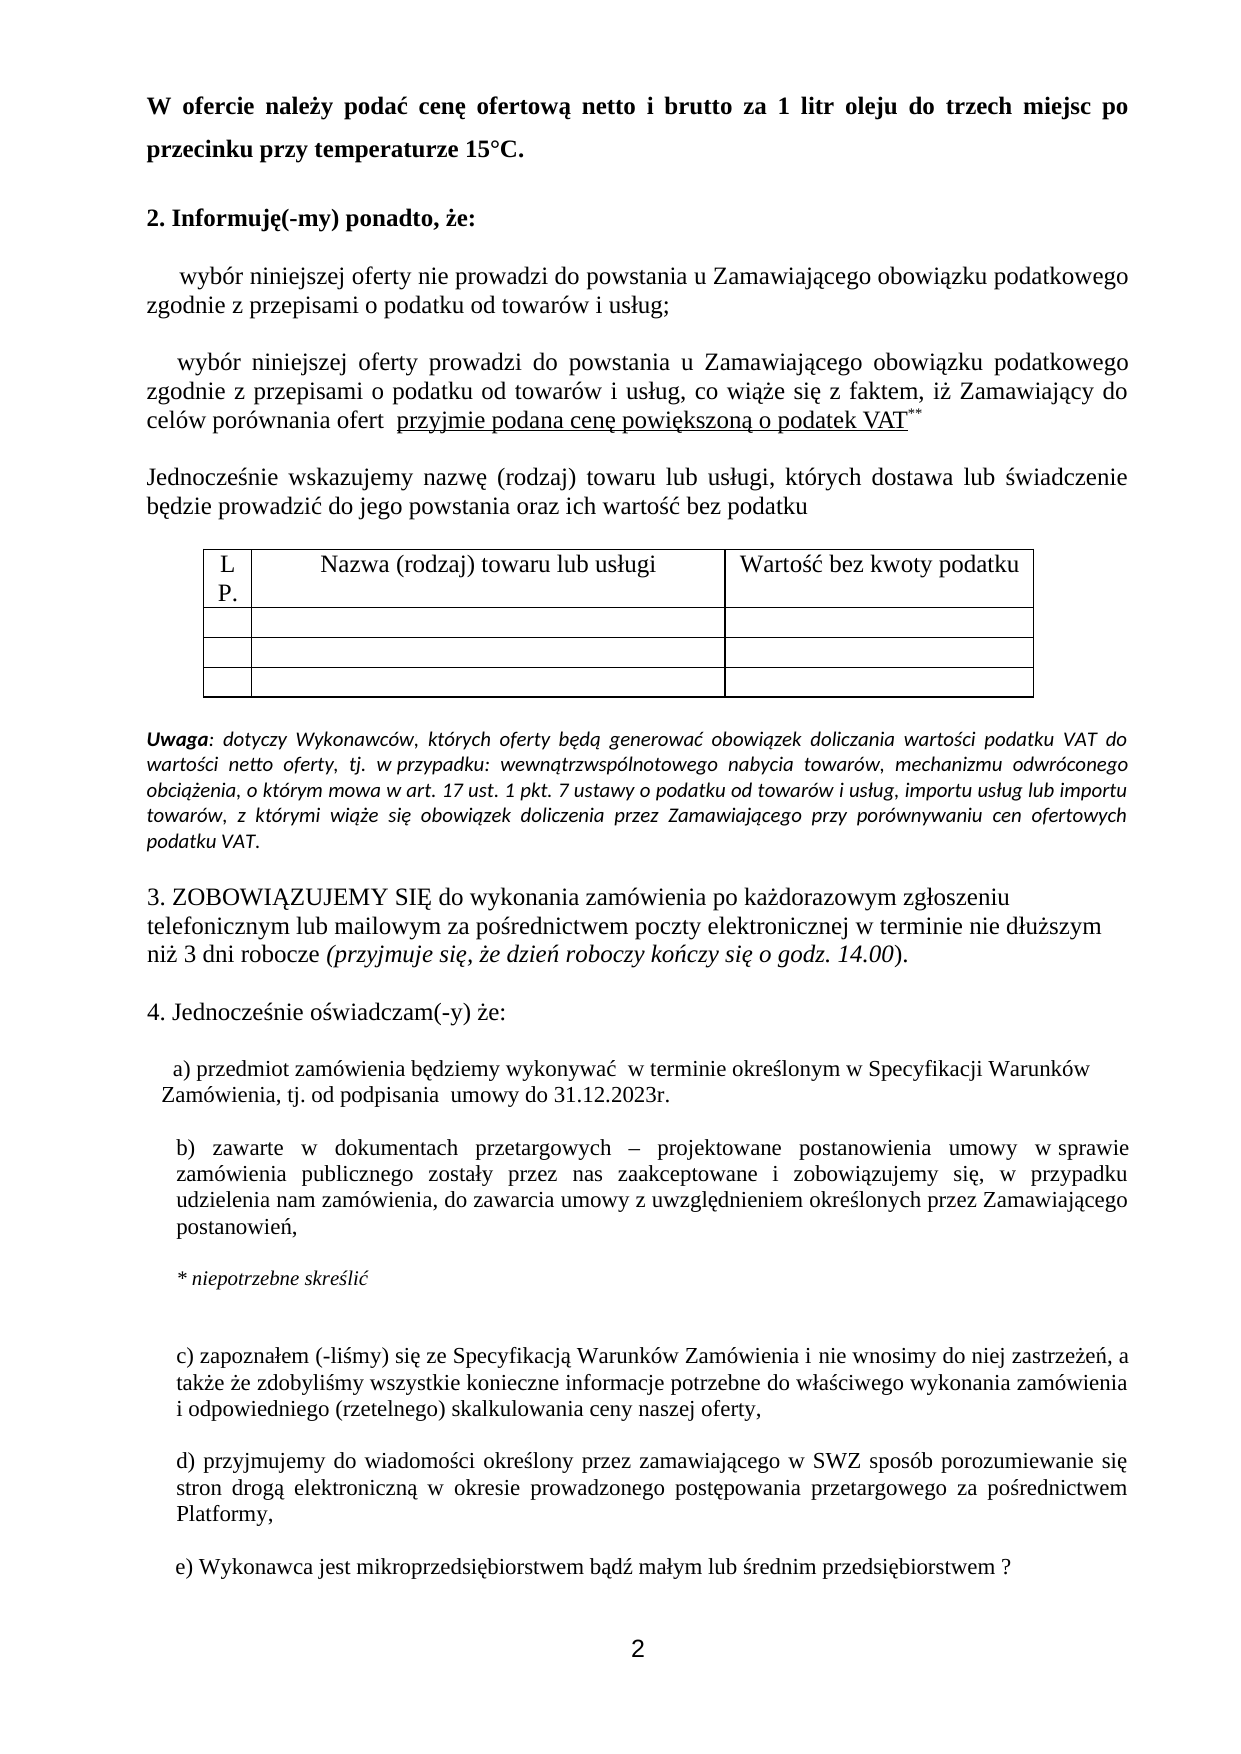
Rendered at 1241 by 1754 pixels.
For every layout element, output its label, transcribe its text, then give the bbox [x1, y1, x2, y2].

text * niepotrzebne skreślić [176, 1265, 1129, 1289]
table_cell [726, 638, 1033, 667]
text e) Wykonawca jest mikroprzedsiębiorstwem bądź małym lub średnim przedsiębiorstwem ? [146, 1553, 1129, 1579]
text  wybór niniejszej oferty nie prowadzi do powstania u Zamawiającego obowiązku podatkowego zgodnie z przepisami o podatku od towarów i usług; [146, 261, 1129, 318]
table_header LP. [204, 550, 251, 607]
table_cell [252, 608, 724, 637]
text Uwaga: dotyczy Wykonawców, których oferty będą generować obowiązek doliczania wartości podatku VAT do wartości netto oferty, tj. w przypadku: wewnątrzwspólnotowego nabycia towarów, mechanizmu odwróconego obciążenia, o którym mowa w art. 17 ust. 1 pkt. 7 ustawy o podatku od towarów i usług, importu usług lub importu towarów, z którymi wiąże się obowiązek doliczenia przez Zamawiającego przy porównywaniu cen ofertowych podatku VAT. [146, 726, 1129, 853]
text Jednocześnie wskazujemy nazwę (rodzaj) towaru lub usługi, których dostawa lub świadczenie będzie prowadzić do jego powstania oraz ich wartość bez podatku [146, 462, 1129, 520]
table_header Wartość bez kwoty podatku [726, 550, 1033, 607]
text b) zawarte w dokumentach przetargowych – projektowane postanowienia umowy w sprawie zamówienia publicznego zostały przez nas zaakceptowane i zobowiązujemy się, w przypadku udzielenia nam zamówienia, do zawarcia umowy z uwzględnieniem określonych przez Zamawiającego postanowień, [176, 1134, 1129, 1239]
table_cell [726, 668, 1033, 696]
text 2. Informuję(-my) ponadto, że: [146, 203, 1129, 232]
table_cell [204, 668, 251, 696]
text c) zapoznałem (-liśmy) się ze Specyfikacją Warunków Zamówienia i nie wnosimy do niej zastrzeżeń, a także że zdobyliśmy wszystkie konieczne informacje potrzebne do właściwego wykonania zamówienia i odpowiedniego (rzetelnego) skalkulowania ceny naszej oferty, [176, 1342, 1129, 1421]
table_cell [726, 608, 1033, 637]
table_header Nazwa (rodzaj) towaru lub usługi [252, 550, 724, 607]
text 4. Jednocześnie oświadczam(-y) że: [147, 997, 1129, 1026]
table_cell [252, 668, 724, 696]
text W ofercie należy podać cenę ofertową netto i brutto za 1 litr oleju do trzech miejsc po przecinku przy temperaturze 15°C. [146, 91, 1129, 163]
text  wybór niniejszej oferty prowadzi do powstania u Zamawiającego obowiązku podatkowego zgodnie z przepisami o podatku od towarów i usług, co wiąże się z faktem, iż Zamawiający do celów porównania ofert przyjmie podana cenę powiększoną o podatek VAT** [146, 347, 1129, 433]
text d) przyjmujemy do wiadomości określony przez zamawiającego w SWZ sposób porozumiewanie się stron drogą elektroniczną w okresie prowadzonego postępowania przetargowego za pośrednictwem Platformy, [176, 1448, 1129, 1527]
text 3. ZOBOWIĄZUJEMY SIĘ do wykonania zamówienia po każdorazowym zgłoszeniu telefonicznym lub mailowym za pośrednictwem poczty elektronicznej w terminie nie dłuższym niż 3 dni robocze (przyjmuje się, że dzień roboczy kończy się o godz. 14.00). [147, 882, 1129, 968]
text a) przedmiot zamówienia będziemy wykonywać w terminie określonym w Specyfikacji Warunków Zamówienia, tj. od podpisania umowy do 31.12.2023r. [161, 1054, 1129, 1107]
table_cell [204, 638, 251, 667]
table_cell [252, 638, 724, 667]
table_cell [204, 608, 251, 637]
